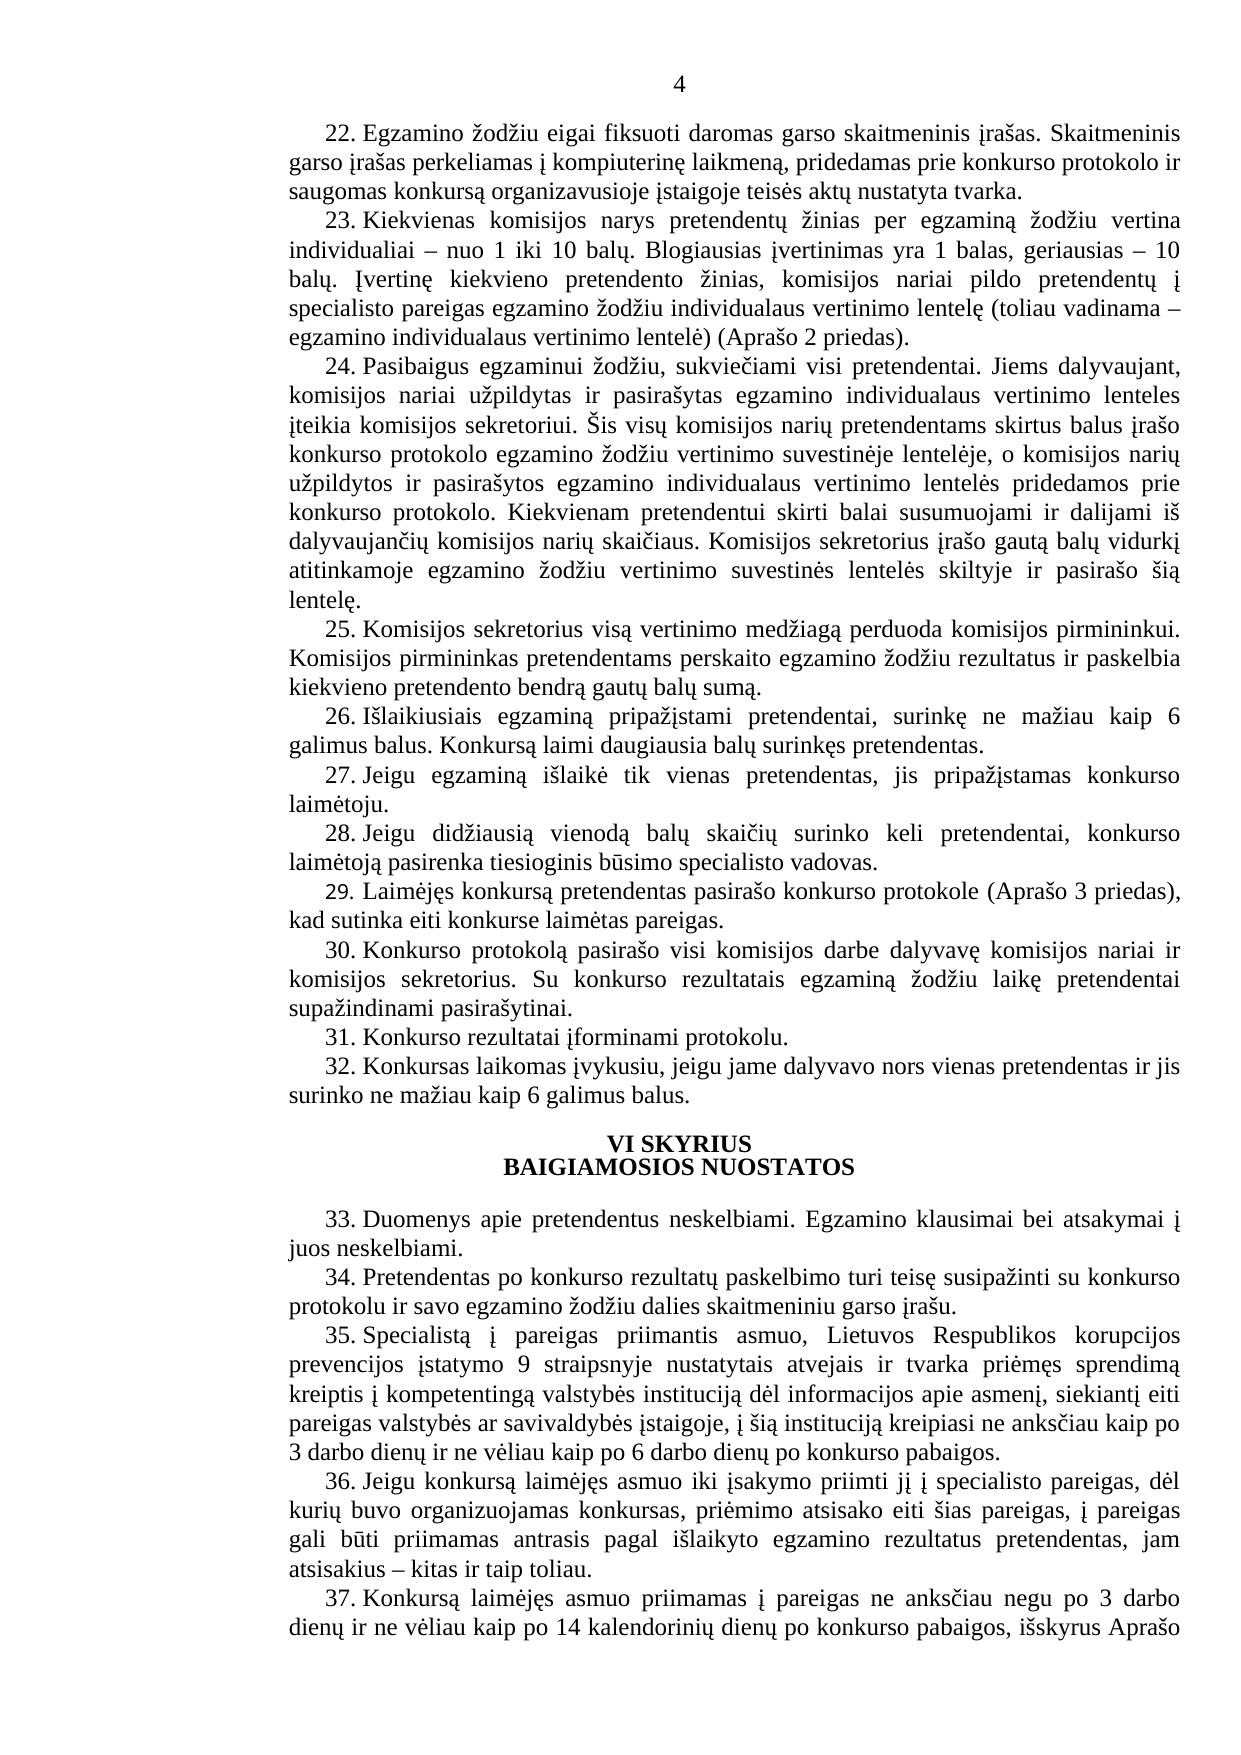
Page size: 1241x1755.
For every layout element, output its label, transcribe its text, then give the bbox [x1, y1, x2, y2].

list Išlaikiusiais egzaminą pripažįstami pretendentai, surinkę ne mažiau kaip 6 galimus balus. Konkursą laimi daugiausia balų surinkęs pretendentas. [251, 701, 1181, 760]
list Duomenys apie pretendentus neskelbiami. Egzamino klausimai bei atsakymai į juos neskelbiami. [251, 1204, 1181, 1262]
list Jeigu konkursą laimėjęs asmuo iki įsakymo priimti jį į specialisto pareigas, dėl kurių buvo organizuojamas konkursas, priėmimo atsisako eiti šias pareigas, į pareigas gali būti priimamas antrasis pagal išlaikyto egzamino rezultatus pretendentas, jam atsisakius – kitas ir taip toliau. [251, 1466, 1181, 1583]
list Konkursas laikomas įvykusiu, jeigu jame dalyvavo nors vienas pretendentas ir jis surinko ne mažiau kaip 6 galimus balus. [251, 1051, 1181, 1110]
list Specialistą į pareigas priimantis asmuo, Lietuvos Respublikos korupcijos prevencijos įstatymo 9 straipsnyje nustatytais atvejais ir tvarka priėmęs sprendimą kreiptis į kompetentingą valstybės instituciją dėl informacijos apie asmenį, siekiantį eiti pareigas valstybės ar savivaldybės įstaigoje, į šią instituciją kreipiasi ne anksčiau kaip po 3 darbo dienų ir ne vėliau kaip po 6 darbo dienų po konkurso pabaigos. [251, 1320, 1181, 1466]
list Kiekvienas komisijos narys pretendentų žinias per egzaminą žodžiu vertina individualiai – nuo 1 iki 10 balų. Blogiausias įvertinimas yra 1 balas, geriausias – 10 balų. Įvertinę kiekvieno pretendento žinias, komisijos nariai pildo pretendentų į specialisto pareigas egzamino žodžiu individualaus vertinimo lentelę (toliau vadinama – egzamino individualaus vertinimo lentelė) (Aprašo 2 priedas). [251, 206, 1181, 351]
list Konkursą laimėjęs asmuo priimamas į pareigas ne anksčiau negu po 3 darbo dienų ir ne vėliau kaip po 14 kalendorinių dienų po konkurso pabaigos, išskyrus Aprašo [251, 1583, 1181, 1641]
list Jeigu didžiausią vienodą balų skaičių surinko keli pretendentai, konkurso laimėtoją pasirenka tiesioginis būsimo specialisto vadovas. [251, 818, 1181, 876]
list Komisijos sekretorius visą vertinimo medžiagą perduoda komisijos pirmininkui. Komisijos pirmininkas pretendentams perskaito egzamino žodžiu rezultatus ir paskelbia kiekvieno pretendento bendrą gautų balų sumą. [251, 614, 1181, 701]
list Pretendentas po konkurso rezultatų paskelbimo turi teisę susipažinti su konkurso protokolu ir savo egzamino žodžiu dalies skaitmeniniu garso įrašu. [251, 1262, 1181, 1320]
list Konkurso protokolą pasirašo visi komisijos darbe dalyvavę komisijos nariai ir komisijos sekretorius. Su konkurso rezultatais egzaminą žodžiu laikę pretendentai supažindinami pasirašytinai. [251, 935, 1181, 1022]
list Pasibaigus egzaminui žodžiu, sukviečiami visi pretendentai. Jiems dalyvaujant, komisijos nariai užpildytas ir pasirašytas egzamino individualaus vertinimo lenteles įteikia komisijos sekretoriui. Šis visų komisijos narių pretendentams skirtus balus įrašo konkurso protokolo egzamino žodžiu vertinimo suvestinėje lentelėje, o komisijos narių užpildytos ir pasirašytos egzamino individualaus vertinimo lentelės pridedamos prie konkurso protokolo. Kiekvienam pretendentui skirti balai susumuojami ir dalijami iš dalyvaujančių komisijos narių skaičiaus. Komisijos sekretorius įrašo gautą balų vidurkį atitinkamoje egzamino žodžiu vertinimo suvestinės lentelės skiltyje ir pasirašo šią lentelę. [251, 351, 1181, 614]
list Jeigu egzaminą išlaikė tik vienas pretendentas, jis pripažįstamas konkurso laimėtoju. [251, 760, 1181, 818]
text BAIGIAMOSIOS NUOSTATOS [177, 1157, 1181, 1180]
text vi SKYRIUS [177, 1134, 1181, 1157]
list Laimėjęs konkursą pretendentas pasirašo konkurso protokole (Aprašo 3 priedas), kad sutinka eiti konkurse laimėtas pareigas. [251, 876, 1181, 935]
list Konkurso rezultatai įforminami protokolu. [251, 1022, 1181, 1051]
list Egzamino žodžiu eigai fiksuoti daromas garso skaitmeninis įrašas. Skaitmeninis garso įrašas perkeliamas į kompiuterinę laikmeną, pridedamas prie konkurso protokolo ir saugomas konkursą organizavusioje įstaigoje teisės aktų nustatyta tvarka. [251, 118, 1181, 206]
